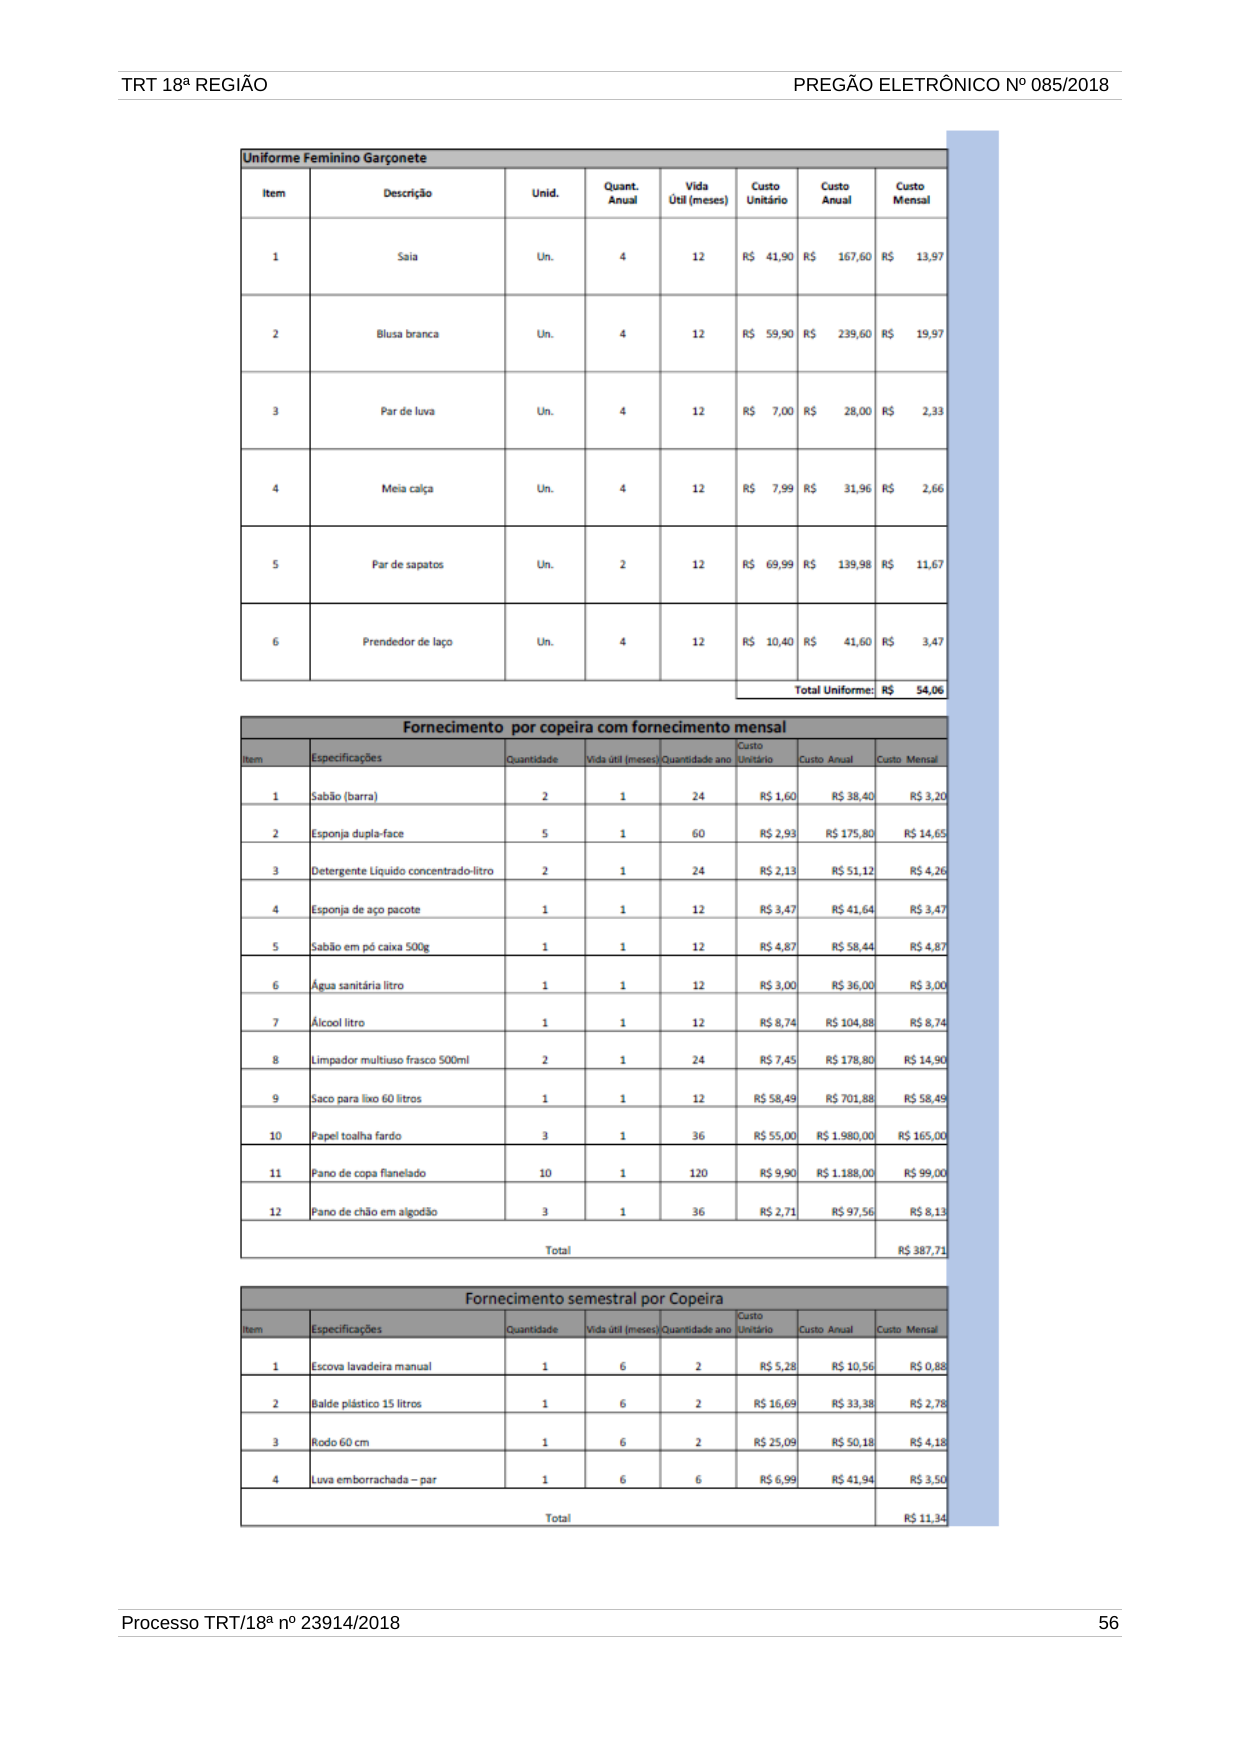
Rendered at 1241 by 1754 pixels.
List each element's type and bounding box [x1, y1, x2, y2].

picture [235, 128, 1005, 1536]
